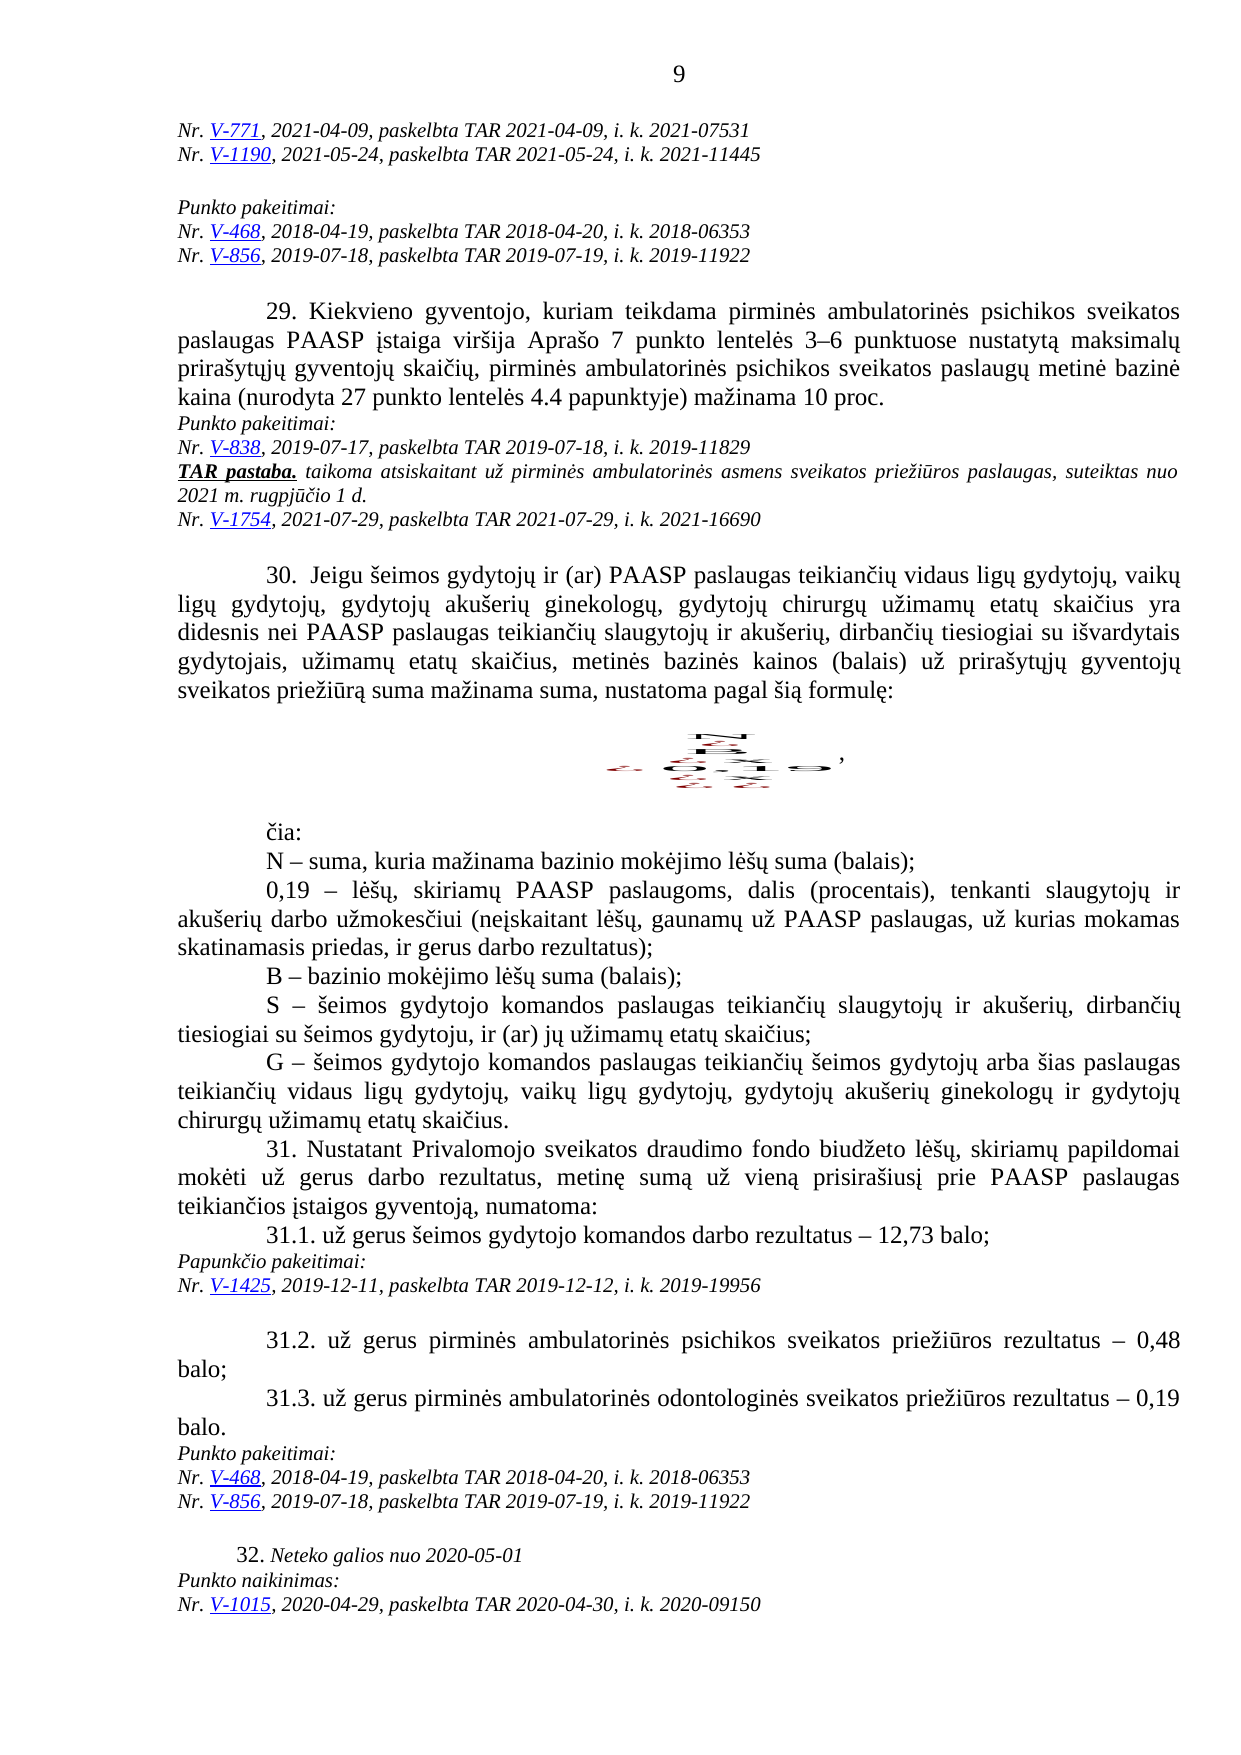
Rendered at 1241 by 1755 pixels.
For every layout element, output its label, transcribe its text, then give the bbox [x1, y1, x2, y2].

text Punkto pakeitimai: [177, 1441, 1181, 1465]
text 32. Neteko galios nuo 2020-05-01 [177, 1542, 1181, 1568]
text 31. Nustatant Privalomojo sveikatos draudimo fondo biudžeto lėšų, skiriamų papildomai mokėti už gerus darbo rezultatus, metinę sumą už vieną prisirašiusį prie PAASP paslaugas teikiančios įstaigos gyventoją, numatoma: [177, 1134, 1181, 1220]
text čia: [177, 817, 1181, 846]
text Nr. V-468, 2018-04-19, paskelbta TAR 2018-04-20, i. k. 2018-06353 [177, 1465, 1181, 1489]
text TAR pastaba. taikoma atsiskaitant už pirminės ambulatorinės asmens sveikatos priežiūros paslaugas, suteiktas nuo 2021 m. rugpjūčio 1 d. [177, 459, 1181, 507]
text Punkto naikinimas: [177, 1568, 1181, 1592]
text N – suma, kuria mažinama bazinio mokėjimo lėšų suma (balais); [177, 846, 1181, 875]
text Nr. V-1015, 2020-04-29, paskelbta TAR 2020-04-30, i. k. 2020-09150 [177, 1592, 1181, 1616]
text 31.3. už gerus pirminės ambulatorinės odontologinės sveikatos priežiūros rezultatus – 0,19 balo. [177, 1383, 1181, 1441]
text Nr. V-468, 2018-04-19, paskelbta TAR 2018-04-20, i. k. 2018-06353 [177, 219, 1181, 243]
text G – šeimos gydytojo komandos paslaugas teikiančių šeimos gydytojų arba šias paslaugas teikiančių vidaus ligų gydytojų, vaikų ligų gydytojų, gydytojų akušerių ginekologų ir gydytojų chirurgų užimamų etatų skaičius. [177, 1047, 1181, 1134]
text , [177, 732, 1181, 789]
text Nr. V-856, 2019-07-18, paskelbta TAR 2019-07-19, i. k. 2019-11922 [177, 1489, 1181, 1513]
text 31.1. už gerus šeimos gydytojo komandos darbo rezultatus – 12,73 balo; [177, 1220, 1181, 1249]
text Nr. V-1190, 2021-05-24, paskelbta TAR 2021-05-24, i. k. 2021-11445 [177, 142, 1181, 166]
text 30. Jeigu šeimos gydytojų ir (ar) PAASP paslaugas teikiančių vidaus ligų gydytojų, vaikų ligų gydytojų, gydytojų akušerių ginekologų, gydytojų chirurgų užimamų etatų skaičius yra didesnis nei PAASP paslaugas teikiančių slaugytojų ir akušerių, dirbančių tiesiogiai su išvardytais gydytojais, užimamų etatų skaičius, metinės bazinės kainos (balais) už prirašytųjų gyventojų sveikatos priežiūrą suma mažinama suma, nustatoma pagal šią formulę: [177, 560, 1181, 704]
text 0,19 – lėšų, skiriamų PAASP paslaugoms, dalis (procentais), tenkanti slaugytojų ir akušerių darbo užmokesčiui (neįskaitant lėšų, gaunamų už PAASP paslaugas, už kurias mokamas skatinamasis priedas, ir gerus darbo rezultatus); [177, 875, 1181, 961]
text 29. Kiekvieno gyventojo, kuriam teikdama pirminės ambulatorinės psichikos sveikatos paslaugas PAASP įstaiga viršija Aprašo 7 punkto lentelės 3–6 punktuose nustatytą maksimalų prirašytųjų gyventojų skaičių, pirminės ambulatorinės psichikos sveikatos paslaugų metinė bazinė kaina (nurodyta 27 punkto lentelės 4.4 papunktyje) mažinama 10 proc. [177, 296, 1181, 411]
text Papunkčio pakeitimai: [177, 1249, 1181, 1273]
text Nr. V-771, 2021-04-09, paskelbta TAR 2021-04-09, i. k. 2021-07531 [177, 118, 1181, 142]
text Nr. V-856, 2019-07-18, paskelbta TAR 2019-07-19, i. k. 2019-11922 [177, 243, 1181, 267]
text Nr. V-1754, 2021-07-29, paskelbta TAR 2021-07-29, i. k. 2021-16690 [177, 507, 1181, 531]
text Punkto pakeitimai: [177, 411, 1181, 435]
text Nr. V-838, 2019-07-17, paskelbta TAR 2019-07-18, i. k. 2019-11829 [177, 435, 1181, 459]
text Nr. V-1425, 2019-12-11, paskelbta TAR 2019-12-12, i. k. 2019-19956 [177, 1273, 1181, 1297]
text B – bazinio mokėjimo lėšų suma (balais); [177, 961, 1181, 990]
text Punkto pakeitimai: [177, 195, 1181, 219]
text 31.2. už gerus pirminės ambulatorinės psichikos sveikatos priežiūros rezultatus – 0,48 balo; [177, 1326, 1181, 1383]
text S – šeimos gydytojo komandos paslaugas teikiančių slaugytojų ir akušerių, dirbančių tiesiogiai su šeimos gydytoju, ir (ar) jų užimamų etatų skaičius; [177, 990, 1181, 1047]
